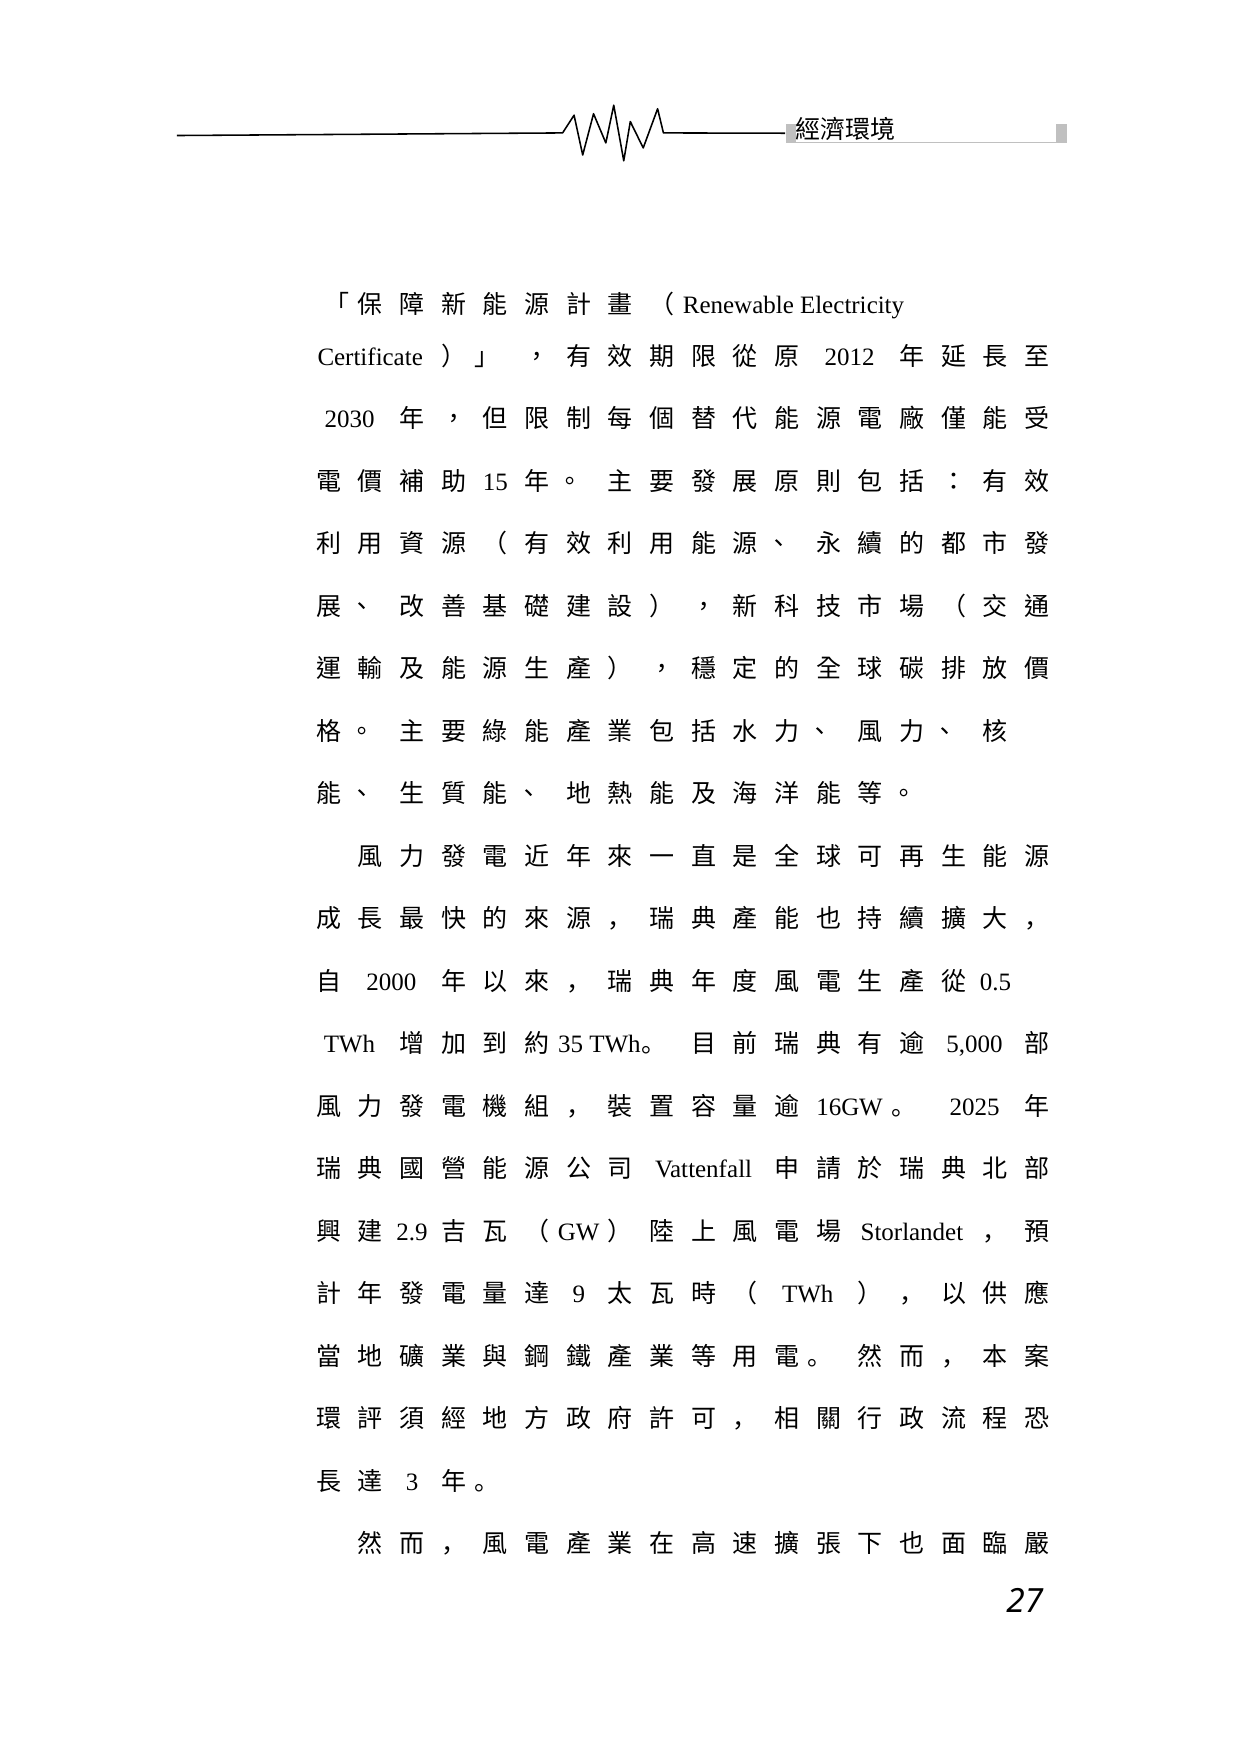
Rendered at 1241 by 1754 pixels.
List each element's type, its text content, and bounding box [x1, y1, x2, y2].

text 然而，風電產業在高速擴張下也面臨嚴 [281, 1500, 1058, 1563]
text 風力發電近年來一直是全球可再生能源成長最快的來源，瑞典產能也持續擴大，自2000年以來，瑞典年度風電生產從0.5 TWh增加到約35 TWh。目前瑞典有逾5,000部風力發電機組，裝置容量逾16GW。2025年瑞典國營能源公司Vattenfall申請於瑞典北部興建2.9吉瓦（GW）陸上風電場Storlandet，預計年發電量達9太瓦時（TWh），以供應當地礦業與鋼鐵產業等用電。然而，本案環評須經地方政府許可，相關行政流程恐長達3年。 [281, 813, 1058, 1500]
text 「保障新能源計畫（Renewable Electricity Certificate）」，有效期限從原2012年延長至2030年，但限制每個替代能源電廠僅能受電價補助15年。主要發展原則包括：有效利用資源（有效利用能源、永續的都市發展、改善基礎建設），新科技市場（交通運輸及能源生產），穩定的全球碳排放價格。主要綠能產業包括水力、風力、核能、生質能、地熱能及海洋能等。 [281, 250, 1058, 813]
